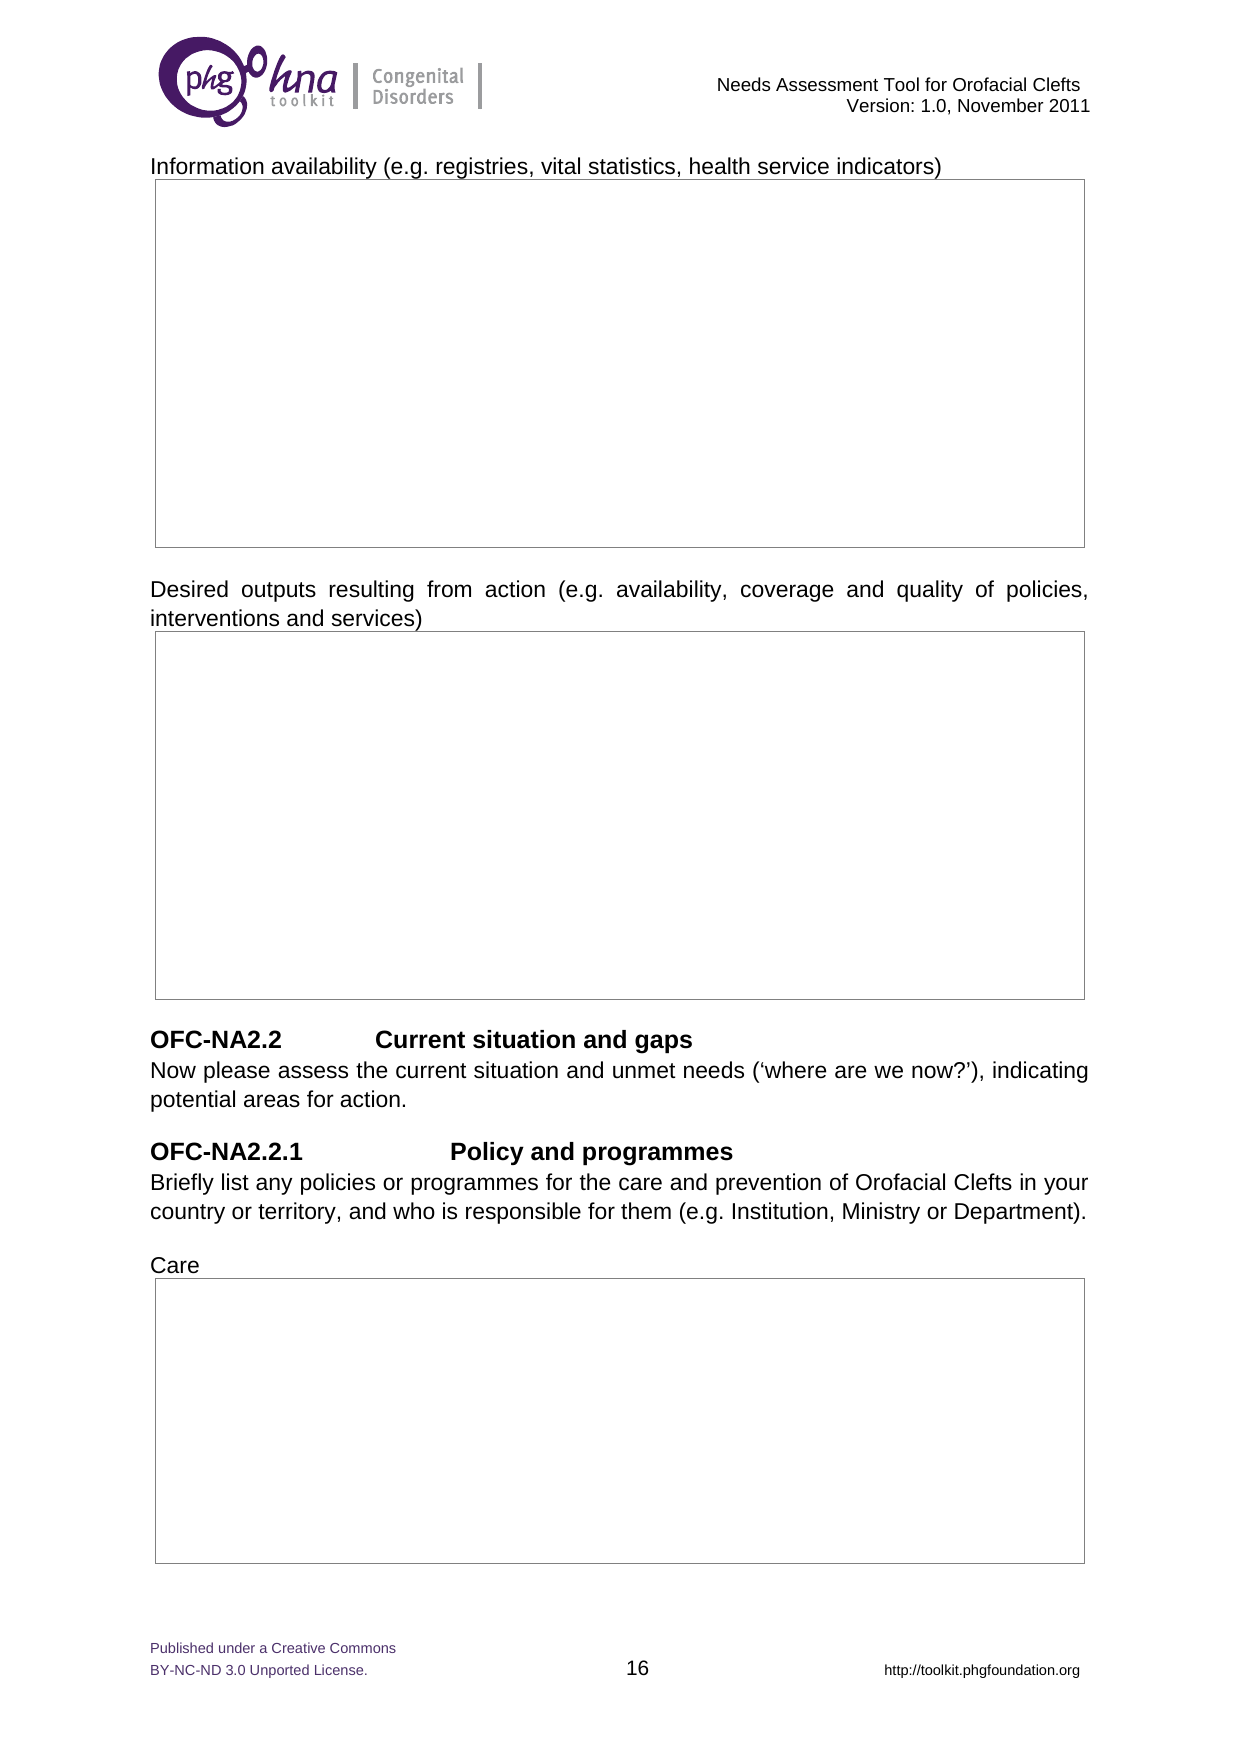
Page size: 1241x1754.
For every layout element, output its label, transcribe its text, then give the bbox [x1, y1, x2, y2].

text Now please assess the current situation and unmet needs (‘where are we now?’), indicating potential areas for action. [150, 1054, 1090, 1112]
subtitle Information availability (e.g. registries, vital statistics, health service indicators) [150, 150, 1090, 179]
subtitle Care [150, 1249, 1090, 1278]
subtitle OFC-NA2.2.1 Policy and programmes [150, 1137, 1090, 1166]
subtitle OFC-NA2.2 Current situation and gaps [150, 1025, 1090, 1054]
text Briefly list any policies or programmes for the care and prevention of Orofacial Clefts in your country or territory, and who is responsible for them (e.g. Institution, Ministry or Department). [150, 1166, 1090, 1224]
subtitle Desired outputs resulting from action (e.g. availability, coverage and quality of policies, interventions and services) [150, 573, 1090, 631]
